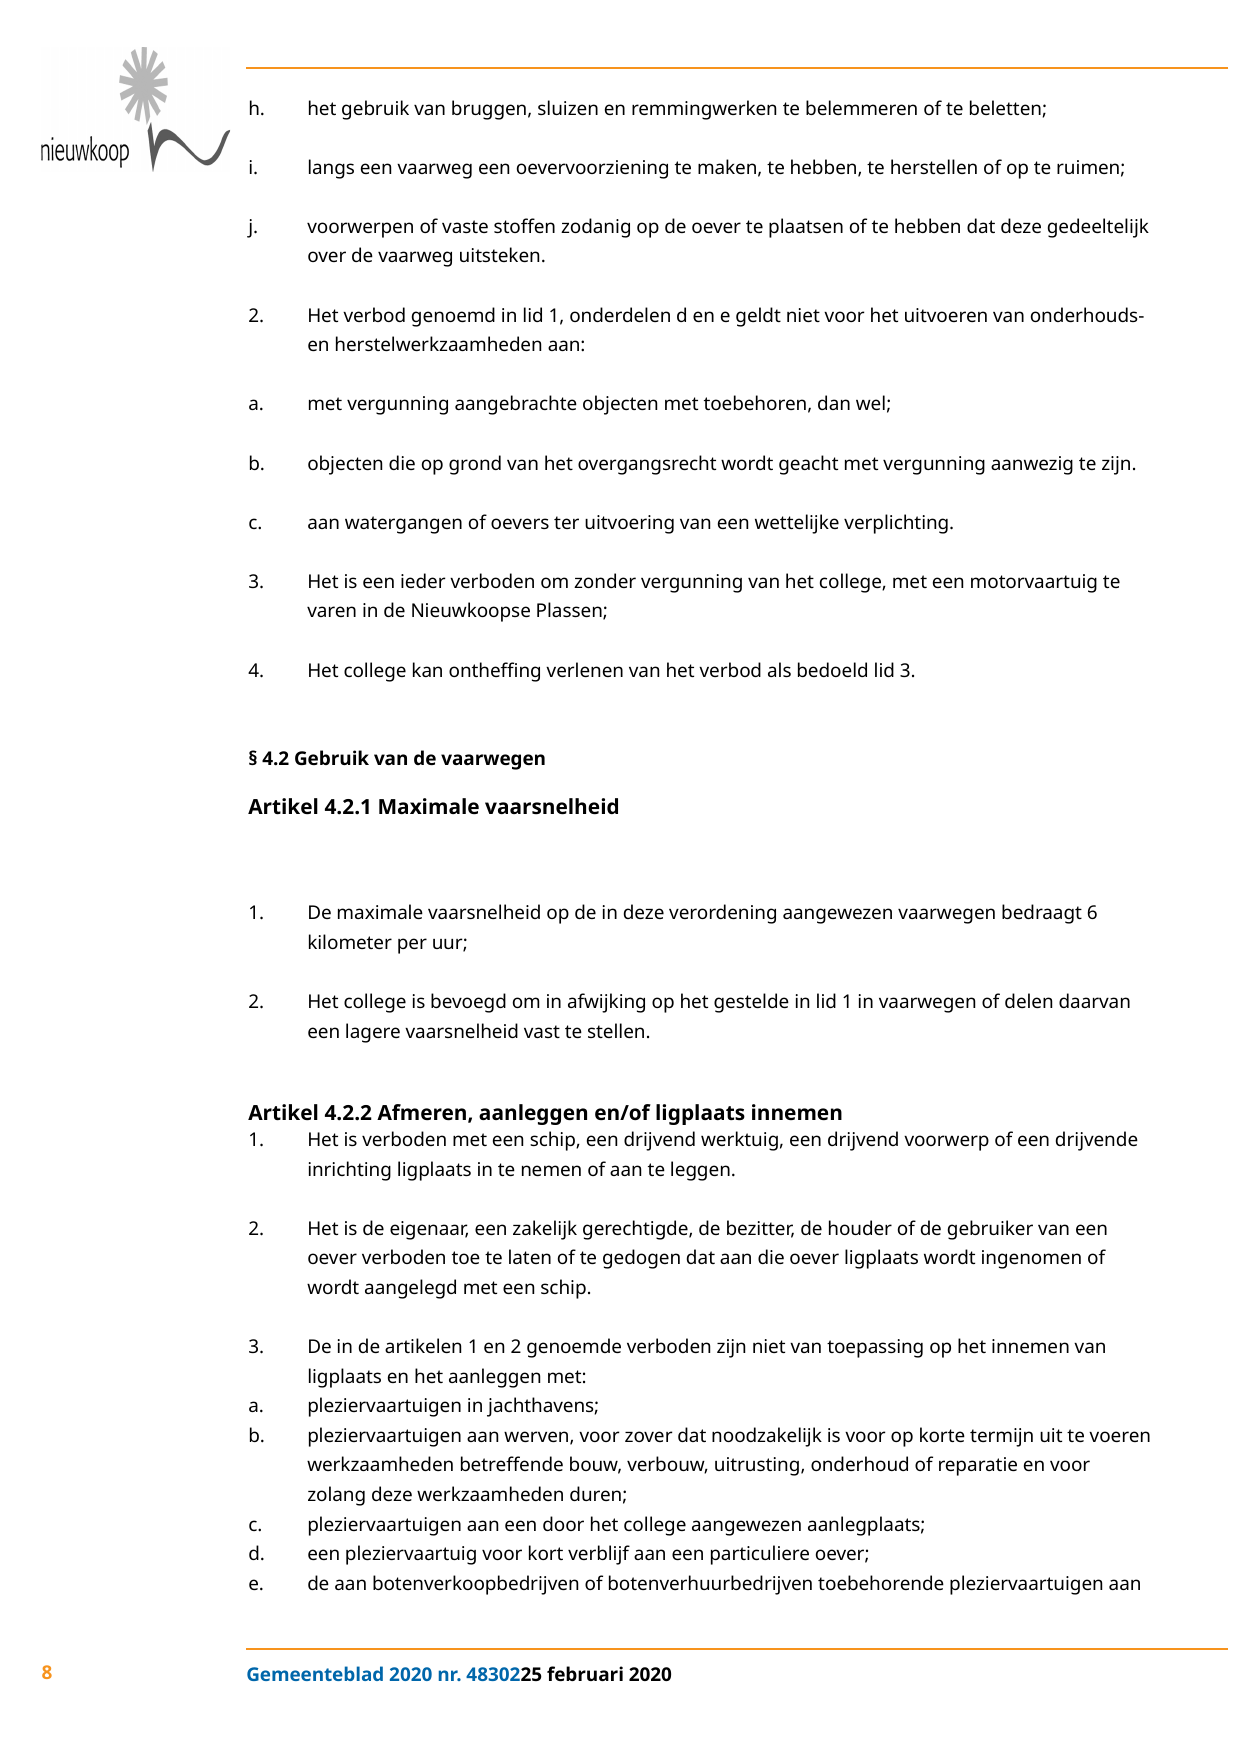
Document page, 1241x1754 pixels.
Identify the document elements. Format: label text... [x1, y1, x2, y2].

list pleziervaartuigen in jachthavens; [248, 1392, 1152, 1418]
list voorwerpen of vaste stoffen zodanig op de oever te plaatsen of te hebben dat deze gedeeltelijk over de vaarweg uitsteken. [248, 213, 1152, 268]
list aan watergangen of oevers ter uitvoering van een wettelijke verplichting. [248, 509, 1152, 535]
list Het is verboden met een schip, een drijvend werktuig, een drijvend voorwerp of een drijvende inrichting ligplaats in te nemen of aan te leggen. [248, 1126, 1152, 1182]
list Het college kan ontheffing verlenen van het verbod als bedoeld lid 3. [248, 657, 1152, 683]
list het gebruik van bruggen, sluizen en remmingwerken te belemmeren of te beletten; [248, 95, 1152, 121]
list langs een vaarweg een oevervoorziening te maken, te hebben, te herstellen of op te ruimen; [248, 154, 1152, 180]
list objecten die op grond van het overgangsrecht wordt geacht met vergunning aanwezig te zijn. [248, 450, 1152, 476]
text § 4.2 Gebruik van de vaarwegen [248, 746, 1152, 771]
text Artikel 4.2.1 Maximale vaarsnelheid [248, 792, 1152, 821]
list Het is een ieder verboden om zonder vergunning van het college, met een motorvaartuig te varen in de Nieuwkoopse Plassen; [248, 568, 1152, 623]
list met vergunning aangebrachte objecten met toebehoren, dan wel; [248, 391, 1152, 416]
list De maximale vaarsnelheid op de in deze verordening aangewezen vaarwegen bedraagt 6 kilometer per uur; [248, 899, 1152, 955]
list pleziervaartuigen aan werven, voor zover dat noodzakelijk is voor op korte termijn uit te voeren werkzaamheden betreffende bouw, verbouw, uitrusting, onderhoud of reparatie en voor zolang deze werkzaamheden duren; [248, 1422, 1152, 1507]
picture [41, 47, 231, 172]
list Het verbod genoemd in lid 1, onderdelen d en e geldt niet voor het uitvoeren van onderhouds- en herstelwerkzaamheden aan: [248, 302, 1152, 357]
list Het college is bevoegd om in afwijking op het gestelde in lid 1 in vaarwegen of delen daarvan een lagere vaarsnelheid vast te stellen. [248, 988, 1152, 1043]
list een pleziervaartuig voor kort verblijf aan een particuliere oever; [248, 1540, 1152, 1566]
list De in de artikelen 1 en 2 genoemde verboden zijn niet van toepassing op het innemen van ligplaats en het aanleggen met: [248, 1333, 1152, 1389]
text Artikel 4.2.2 Afmeren, aanleggen en/of ligplaats innemen [248, 1098, 1152, 1126]
list pleziervaartuigen aan een door het college aangewezen aanlegplaats; [248, 1511, 1152, 1537]
list de aan botenverkoopbedrijven of botenverhuurbedrijven toebehorende pleziervaartuigen aan [248, 1570, 1152, 1596]
list Het is de eigenaar, een zakelijk gerechtigde, de bezitter, de houder of de gebruiker van een oever verboden toe te laten of te gedogen dat aan die oever ligplaats wordt ingenomen of wordt aangelegd met een schip. [248, 1215, 1152, 1300]
